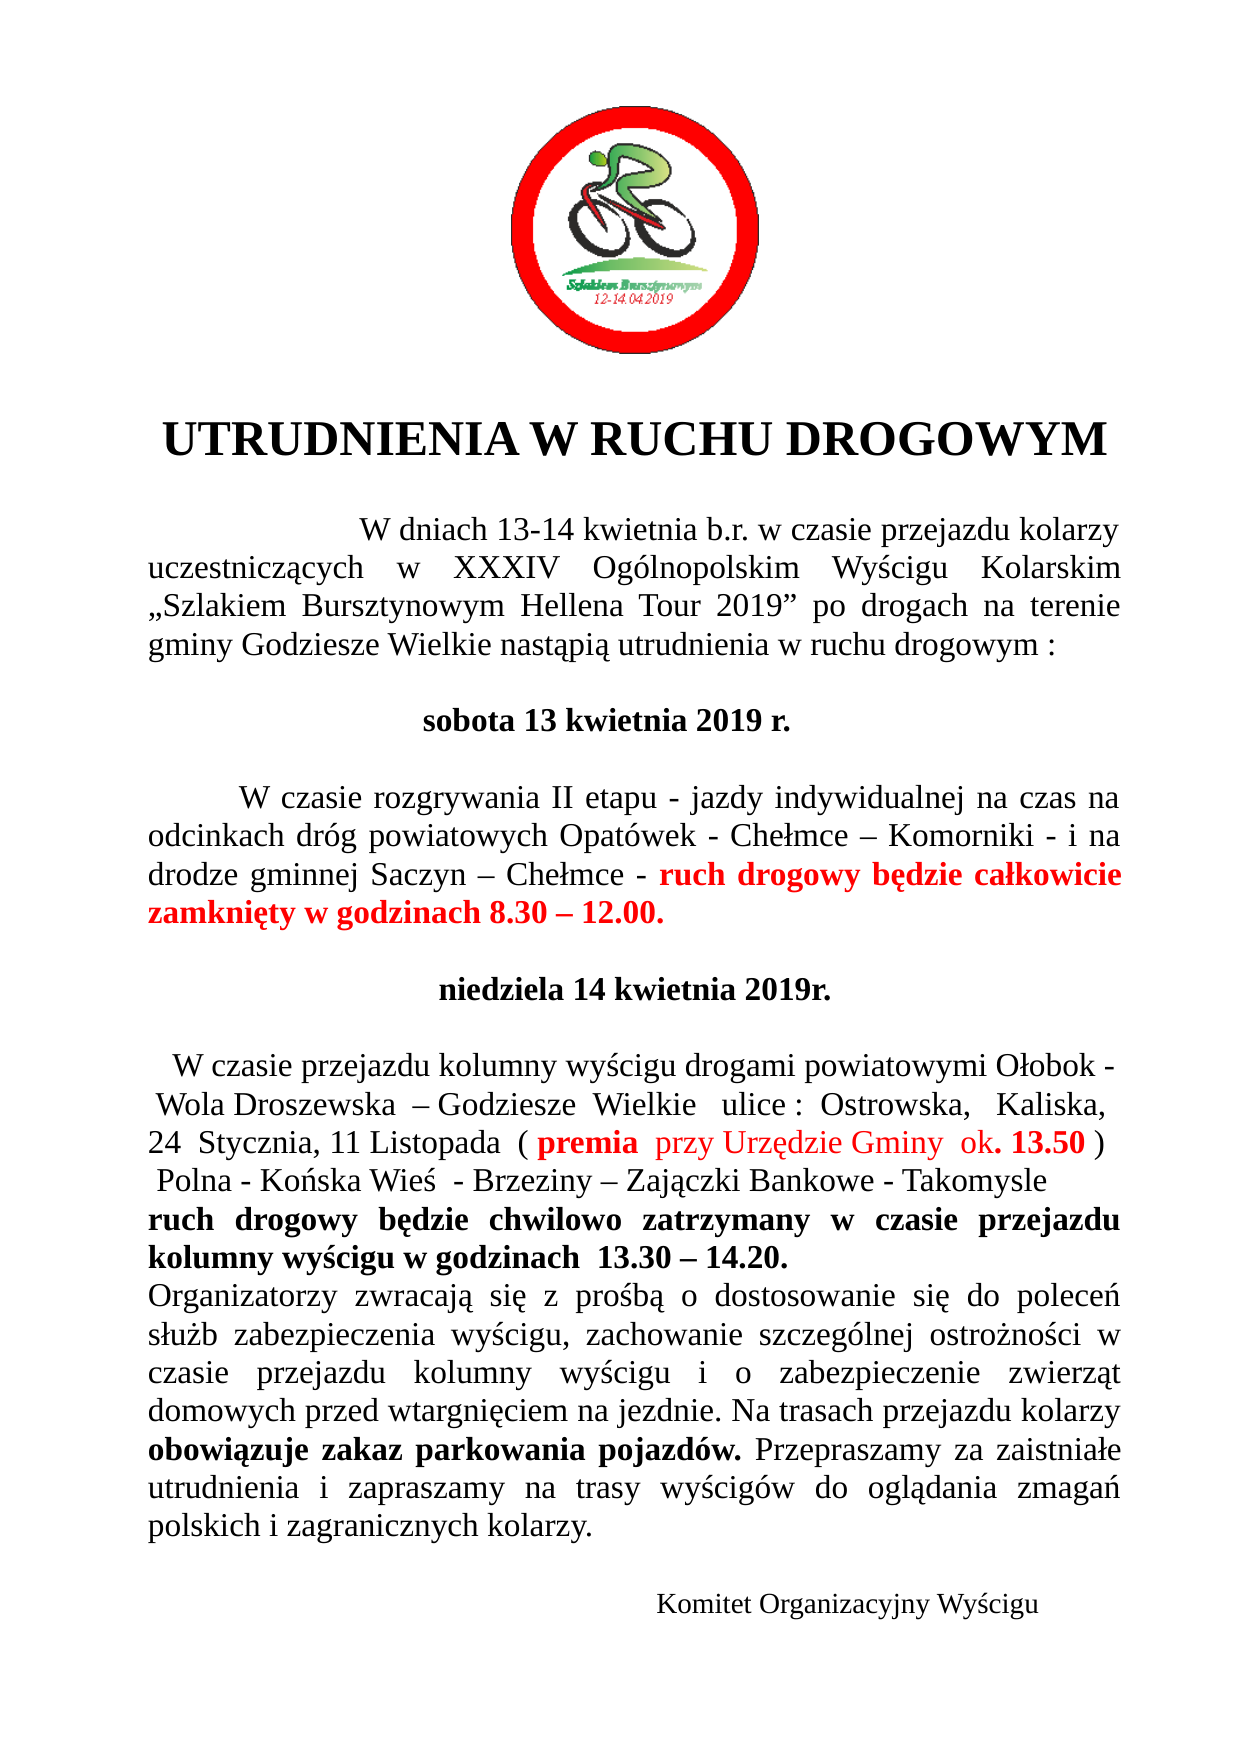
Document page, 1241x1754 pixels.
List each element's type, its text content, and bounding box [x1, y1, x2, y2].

text W czasie przejazdu kolumny wyścigu drogami powiatowymi Ołobok - [148, 1046, 1122, 1084]
text Organizatorzy zwracają się z prośbą o dostosowanie się do poleceń służb zabezpieczenia wyścigu, zachowanie szczególnej ostrożności w czasie przejazdu kolumny wyścigu i o zabezpieczenie zwierząt domowych przed wtargnięciem na jezdnie. Na trasach przejazdu kolarzy obowiązuje zakaz parkowania pojazdów. Przepraszamy za zaistniałe utrudnienia i zapraszamy na trasy wyścigów do oglądania zmagań polskich i zagranicznych kolarzy. [148, 1276, 1122, 1544]
text Komitet Organizacyjny Wyścigu [148, 1582, 1122, 1621]
text UTRUDNIENIA W RUCHU DROGOWYM [148, 408, 1122, 466]
text Wola Droszewska – Godziesze Wielkie ulice : Ostrowska, Kaliska, [148, 1084, 1122, 1122]
text niedziela 14 kwietnia 2019r. [148, 969, 1122, 1007]
text ruch drogowy będzie chwilowo zatrzymany w czasie przejazdu kolumny wyścigu w godzinach 13.30 – 14.20. [148, 1199, 1122, 1276]
text Polna - Końska Wieś - Brzeziny – Zajączki Bankowe - Takomysle [148, 1161, 1122, 1199]
text 24 Stycznia, 11 Listopada ( premia przy Urzędzie Gminy ok. 13.50 ) [148, 1122, 1122, 1161]
text W czasie rozgrywania II etapu - jazdy indywidualnej na czas na odcinkach dróg powiatowych Opatówek - Chełmce – Komorniki - i na drodze gminnej Saczyn – Chełmce - ruch drogowy będzie całkowicie zamknięty w godzinach 8.30 – 12.00. [148, 777, 1122, 931]
text W dniach 13-14 kwietnia b.r. w czasie przejazdu kolarzy uczestniczących w XXXIV Ogólnopolskim Wyścigu Kolarskim „Szlakiem Bursztynowym Hellena Tour 2019” po drogach na terenie gminy Godziesze Wielkie nastąpią utrudnienia w ruchu drogowym : [148, 509, 1122, 662]
text sobota 13 kwietnia 2019 r. [148, 701, 1122, 739]
